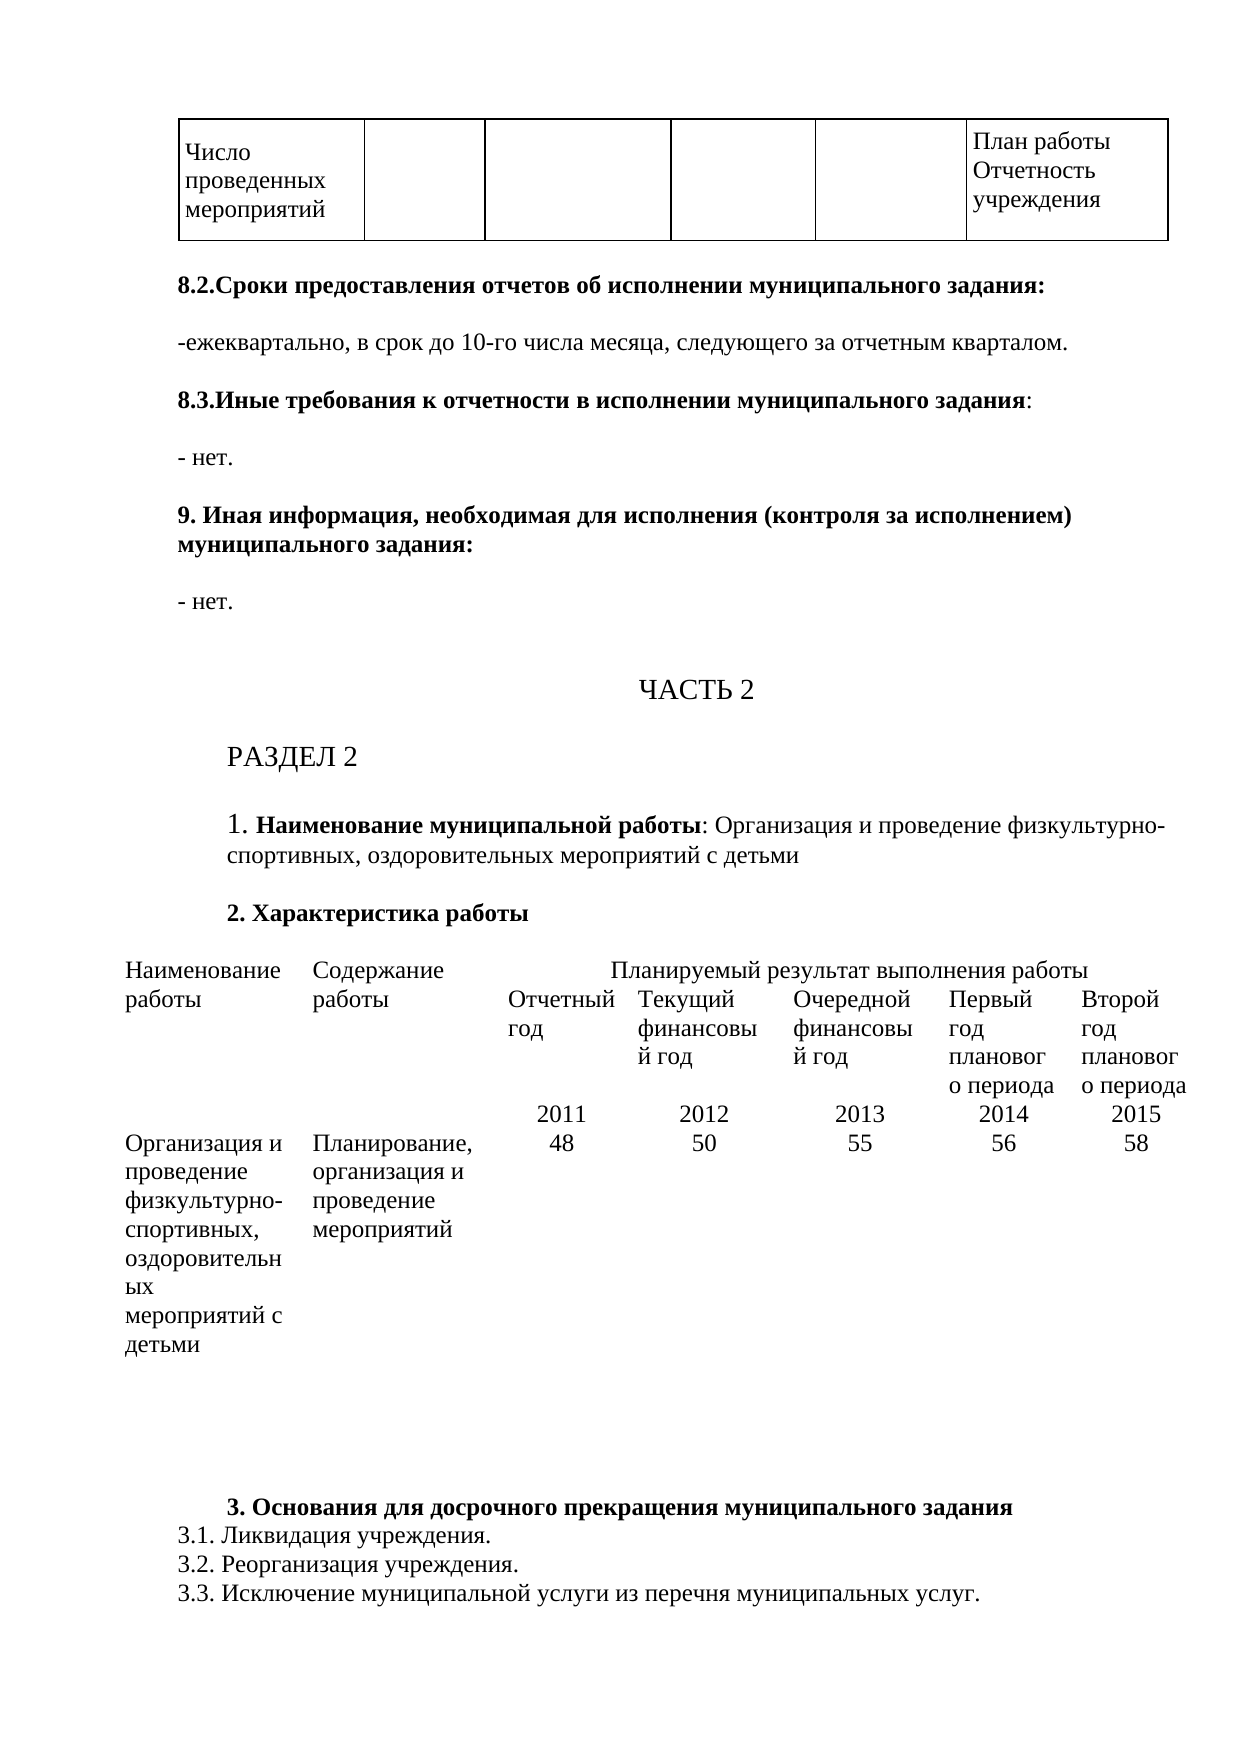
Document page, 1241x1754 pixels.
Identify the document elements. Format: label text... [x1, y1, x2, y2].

text 8.3.Иные требования к отчетности в исполнении муниципального задания: [177, 385, 1167, 414]
text 9. Иная информация, необходимая для исполнения (контроля за исполнением) муниципального задания: [177, 500, 1167, 557]
table_header Планируемый результат выполнения работы [497, 955, 1202, 984]
table_cell 2011 [497, 1099, 626, 1128]
text РАЗДЕЛ 2 [227, 739, 1167, 773]
table_cell Планирование, организация и проведение мероприятий [301, 1128, 497, 1358]
table_header Содержание работы [301, 955, 497, 1128]
table_cell 56 [938, 1128, 1070, 1358]
table_cell Второй год планового периода [1070, 984, 1202, 1099]
table_cell 2014 [938, 1099, 1070, 1128]
text 2. Характеристика работы [227, 898, 1167, 926]
table_cell 55 [782, 1128, 937, 1358]
text 3. Основания для досрочного прекращения муниципального задания [227, 1492, 1167, 1521]
table_cell Организация и проведение физкультурно-спортивных, оздоровительных мероприятий с детьми [114, 1128, 301, 1358]
table_cell 48 [497, 1128, 626, 1358]
table_cell 2013 [782, 1099, 937, 1128]
table_cell 50 [626, 1128, 782, 1358]
text 3.1. Ликвидация учреждения. [177, 1521, 1167, 1549]
text - нет. [177, 442, 1167, 471]
table_cell 2015 [1070, 1099, 1202, 1128]
text 1. Наименование муниципальной работы: Организация и проведение физкультурно-спортивных, оздоровительных мероприятий с детьми [227, 807, 1167, 869]
table_cell [672, 120, 815, 239]
text - нет. [177, 586, 1167, 615]
table_cell 2012 [626, 1099, 782, 1128]
table_cell [486, 120, 670, 239]
text 3.2. Реорганизация учреждения. [177, 1549, 1167, 1578]
table_cell Число проведенных мероприятий [180, 120, 364, 239]
table_cell Отчетный год [497, 984, 626, 1099]
text ЧАСТЬ 2 [227, 672, 1167, 706]
table_cell [816, 120, 966, 239]
table_cell Очередной финансовый год [782, 984, 937, 1099]
table_cell План работы Отчетность учреждения [967, 120, 1167, 239]
text -ежеквартально, в срок до 10-го числа месяца, следующего за отчетным кварталом. [177, 327, 1167, 356]
table_cell [365, 120, 484, 239]
table_header Наименование работы [114, 955, 301, 1128]
text 3.3. Исключение муниципальной услуги из перечня муниципальных услуг. [177, 1578, 1167, 1607]
text 8.2.Сроки предоставления отчетов об исполнении муниципального задания: [177, 270, 1167, 299]
table_cell Первый год планового периода [938, 984, 1070, 1099]
table_cell 58 [1070, 1128, 1202, 1358]
table_cell Текущий финансовый год [626, 984, 782, 1099]
